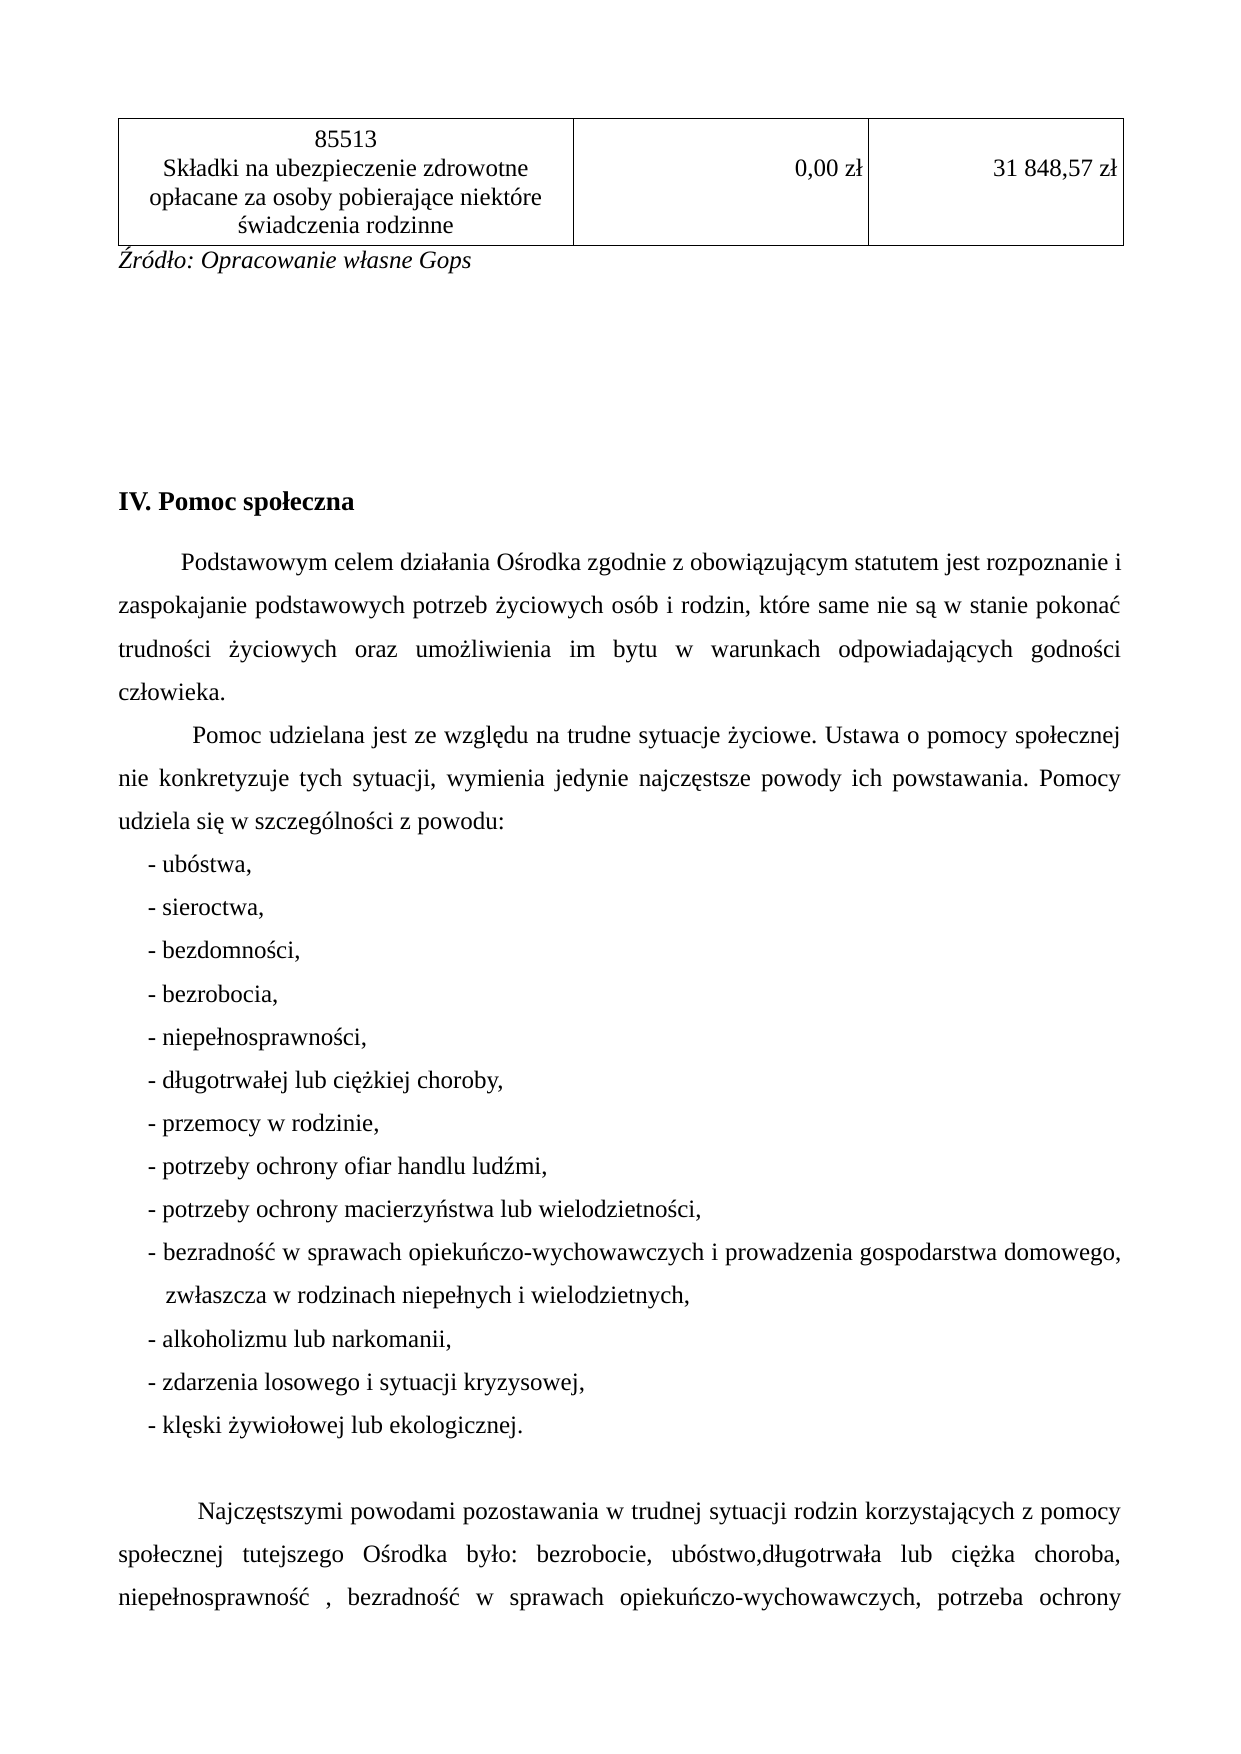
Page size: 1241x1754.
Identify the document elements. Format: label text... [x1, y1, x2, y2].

text Źródło: Opracowanie własne Gops [118, 246, 1122, 274]
text - ubóstwa, [148, 849, 1122, 878]
table_cell 85513 Składki na ubezpieczenie zdrowotne opłacane za osoby pobierające niektóre świadczenia rodzinne [119, 119, 573, 245]
text - zdarzenia losowego i sytuacji kryzysowej, [148, 1367, 1122, 1396]
text - bezrobocia, [148, 979, 1122, 1007]
text - długotrwałej lub ciężkiej choroby, [148, 1065, 1122, 1094]
text - przemocy w rodzinie, [148, 1108, 1122, 1137]
text Podstawowym celem działania Ośrodka zgodnie z obowiązującym statutem jest rozpoznanie i zaspokajanie podstawowych potrzeb życiowych osób i rodzin, które same nie są w stanie pokonać trudności życiowych oraz umożliwienia im bytu w warunkach odpowiadających godności człowieka. [118, 547, 1122, 706]
text IV. Pomoc społeczna [118, 485, 1122, 516]
text - sieroctwa, [148, 892, 1122, 921]
text - klęski żywiołowej lub ekologicznej. [148, 1410, 1122, 1439]
text - niepełnosprawności, [148, 1022, 1122, 1051]
text - bezradność w sprawach opiekuńczo-wychowawczych i prowadzenia gospodarstwa domowego, zwłaszcza w rodzinach niepełnych i wielodzietnych, [148, 1237, 1122, 1309]
text - bezdomności, [148, 936, 1122, 964]
table_cell 0,00 zł [574, 119, 868, 245]
table_cell 31 848,57 zł [869, 119, 1123, 245]
text - alkoholizmu lub narkomanii, [148, 1324, 1122, 1352]
text - potrzeby ochrony macierzyństwa lub wielodzietności, [148, 1194, 1122, 1223]
text - potrzeby ochrony ofiar handlu ludźmi, [148, 1151, 1122, 1180]
text Najczęstszymi powodami pozostawania w trudnej sytuacji rodzin korzystających z pomocy społecznej tutejszego Ośrodka było: bezrobocie, ubóstwo,długotrwała lub ciężka choroba, niepełnosprawność , bezradność w sprawach opiekuńczo-wychowawczych, potrzeba ochrony [118, 1496, 1122, 1611]
text Pomoc udzielana jest ze względu na trudne sytuacje życiowe. Ustawa o pomocy społecznej nie konkretyzuje tych sytuacji, wymienia jedynie najczęstsze powody ich powstawania. Pomocy udziela się w szczególności z powodu: [118, 720, 1122, 835]
